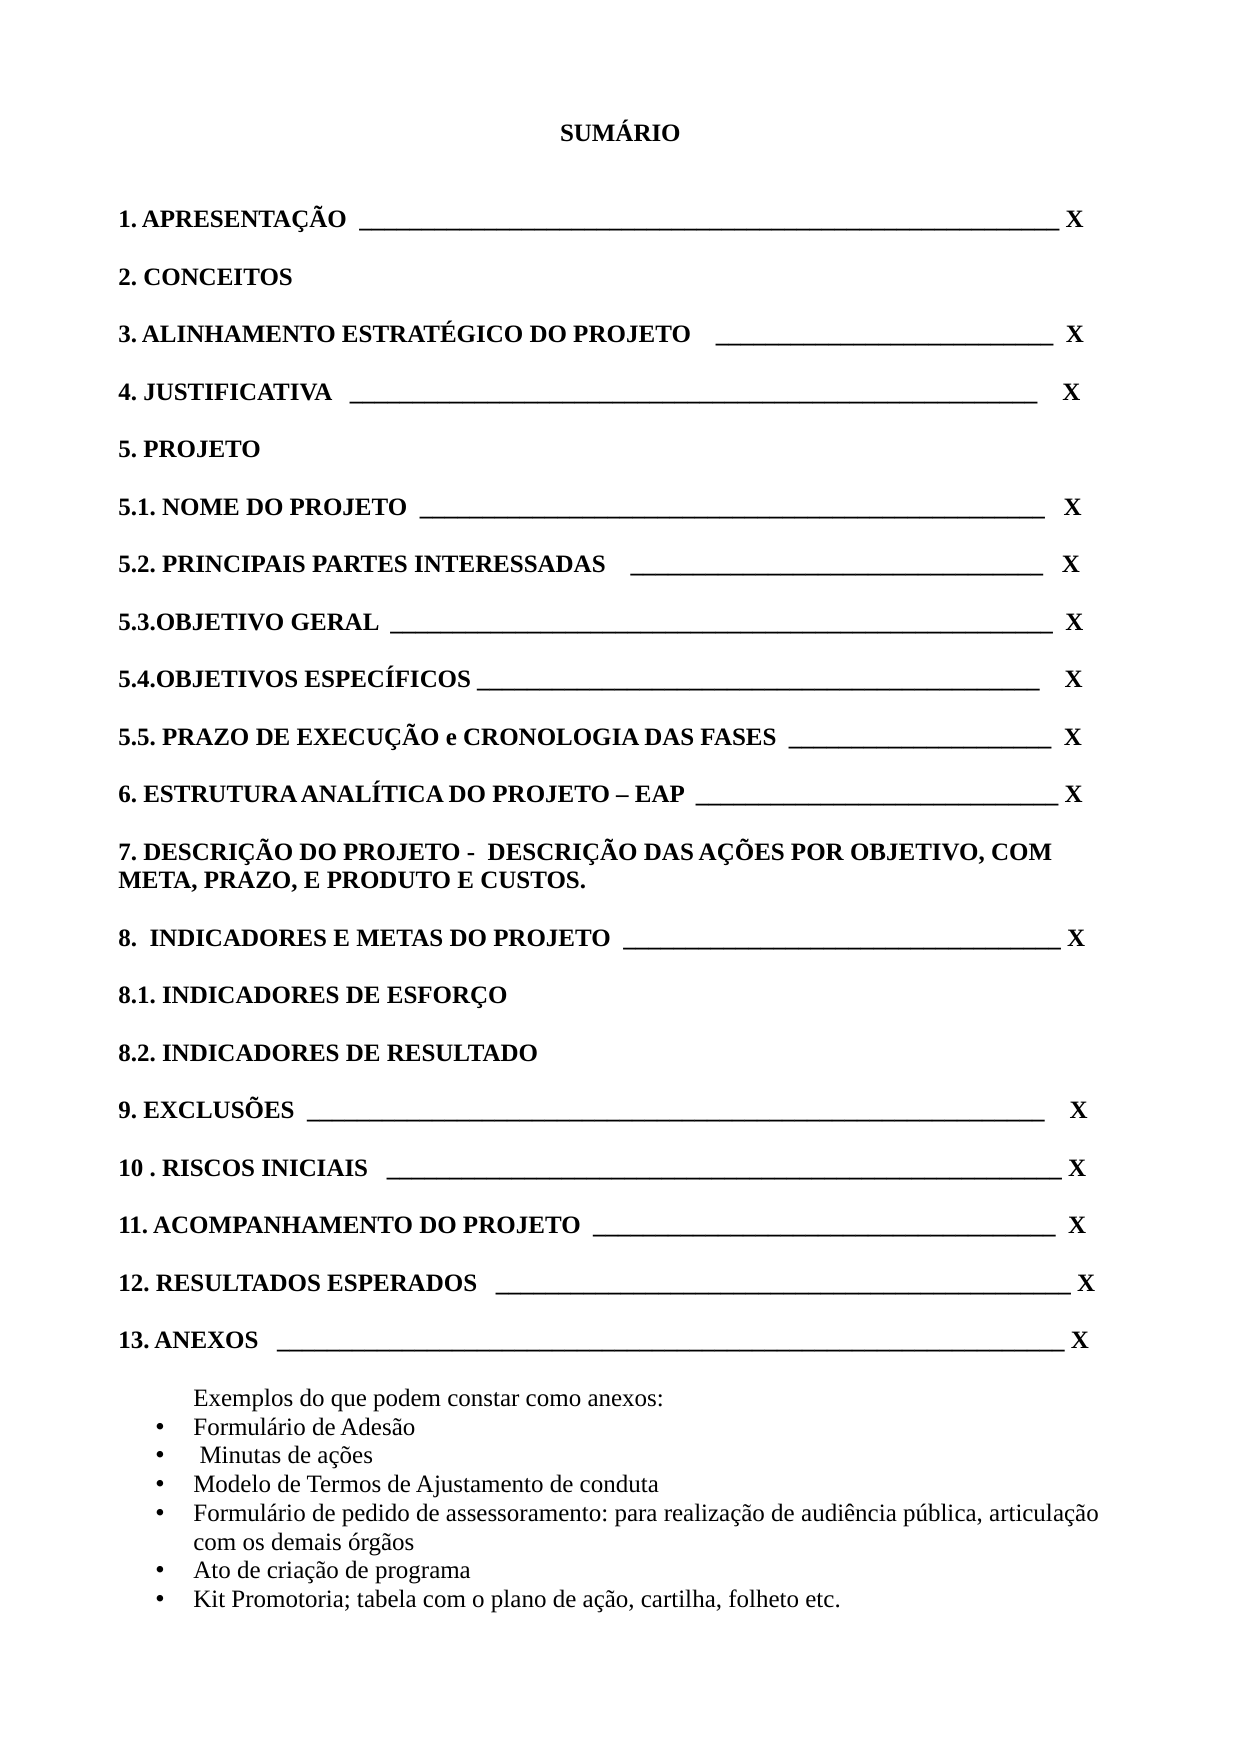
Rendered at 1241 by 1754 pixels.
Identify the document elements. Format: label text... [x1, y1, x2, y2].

text SUMÁRIO [118, 118, 1122, 147]
text 5.2. PRINCIPAIS PARTES INTERESSADAS _________________________________ X [118, 549, 1122, 578]
list Modelo de Termos de Ajustamento de conduta [156, 1469, 1122, 1498]
text 8.1. INDICADORES DE ESFORÇO [118, 981, 1122, 1009]
text 1. APRESENTAÇÃO ________________________________________________________ X [118, 204, 1122, 233]
text 5.1. NOME DO PROJETO __________________________________________________ X [118, 492, 1122, 521]
text 3. ALINHAMENTO ESTRATÉGICO DO PROJETO ___________________________ X [118, 319, 1122, 348]
text 10 . RISCOS INICIAIS ______________________________________________________ X [118, 1153, 1122, 1182]
text 5.5. PRAZO DE EXECUÇÃO e CRONOLOGIA DAS FASES _____________________ X [118, 722, 1122, 751]
text 9. EXCLUSÕES ___________________________________________________________ X [118, 1096, 1122, 1124]
list Kit Promotoria; tabela com o plano de ação, cartilha, folheto etc. [156, 1584, 1122, 1613]
text 7. DESCRIÇÃO DO PROJETO - DESCRIÇÃO DAS AÇÕES POR OBJETIVO, COM META, PRAZO, E PRODUTO E CUSTOS. [118, 837, 1122, 894]
text 4. JUSTIFICATIVA _______________________________________________________ X [118, 377, 1122, 406]
list Exemplos do que podem constar como anexos: [156, 1383, 1122, 1412]
text 5.4.OBJETIVOS ESPECÍFICOS _____________________________________________ X [118, 664, 1122, 693]
text 6. ESTRUTURA ANALÍTICA DO PROJETO – EAP _____________________________ X [118, 779, 1122, 808]
text 13. ANEXOS _______________________________________________________________ X [118, 1326, 1122, 1354]
list Minutas de ações [156, 1441, 1122, 1469]
list Ato de criação de programa [156, 1556, 1122, 1584]
text 12. RESULTADOS ESPERADOS ______________________________________________ X [118, 1268, 1122, 1297]
text 8. INDICADORES E METAS DO PROJETO ___________________________________ X [118, 923, 1122, 952]
list Formulário de pedido de assessoramento: para realização de audiência pública, articulação com os demais órgãos [156, 1498, 1122, 1556]
text 2. CONCEITOS [118, 262, 1122, 291]
text 5. PROJETO [118, 434, 1122, 463]
list Formulário de Adesão [156, 1412, 1122, 1441]
text 5.3.OBJETIVO GERAL _____________________________________________________ X [118, 607, 1122, 636]
text 11. ACOMPANHAMENTO DO PROJETO _____________________________________ X [118, 1211, 1122, 1239]
text 8.2. INDICADORES DE RESULTADO [118, 1038, 1122, 1067]
